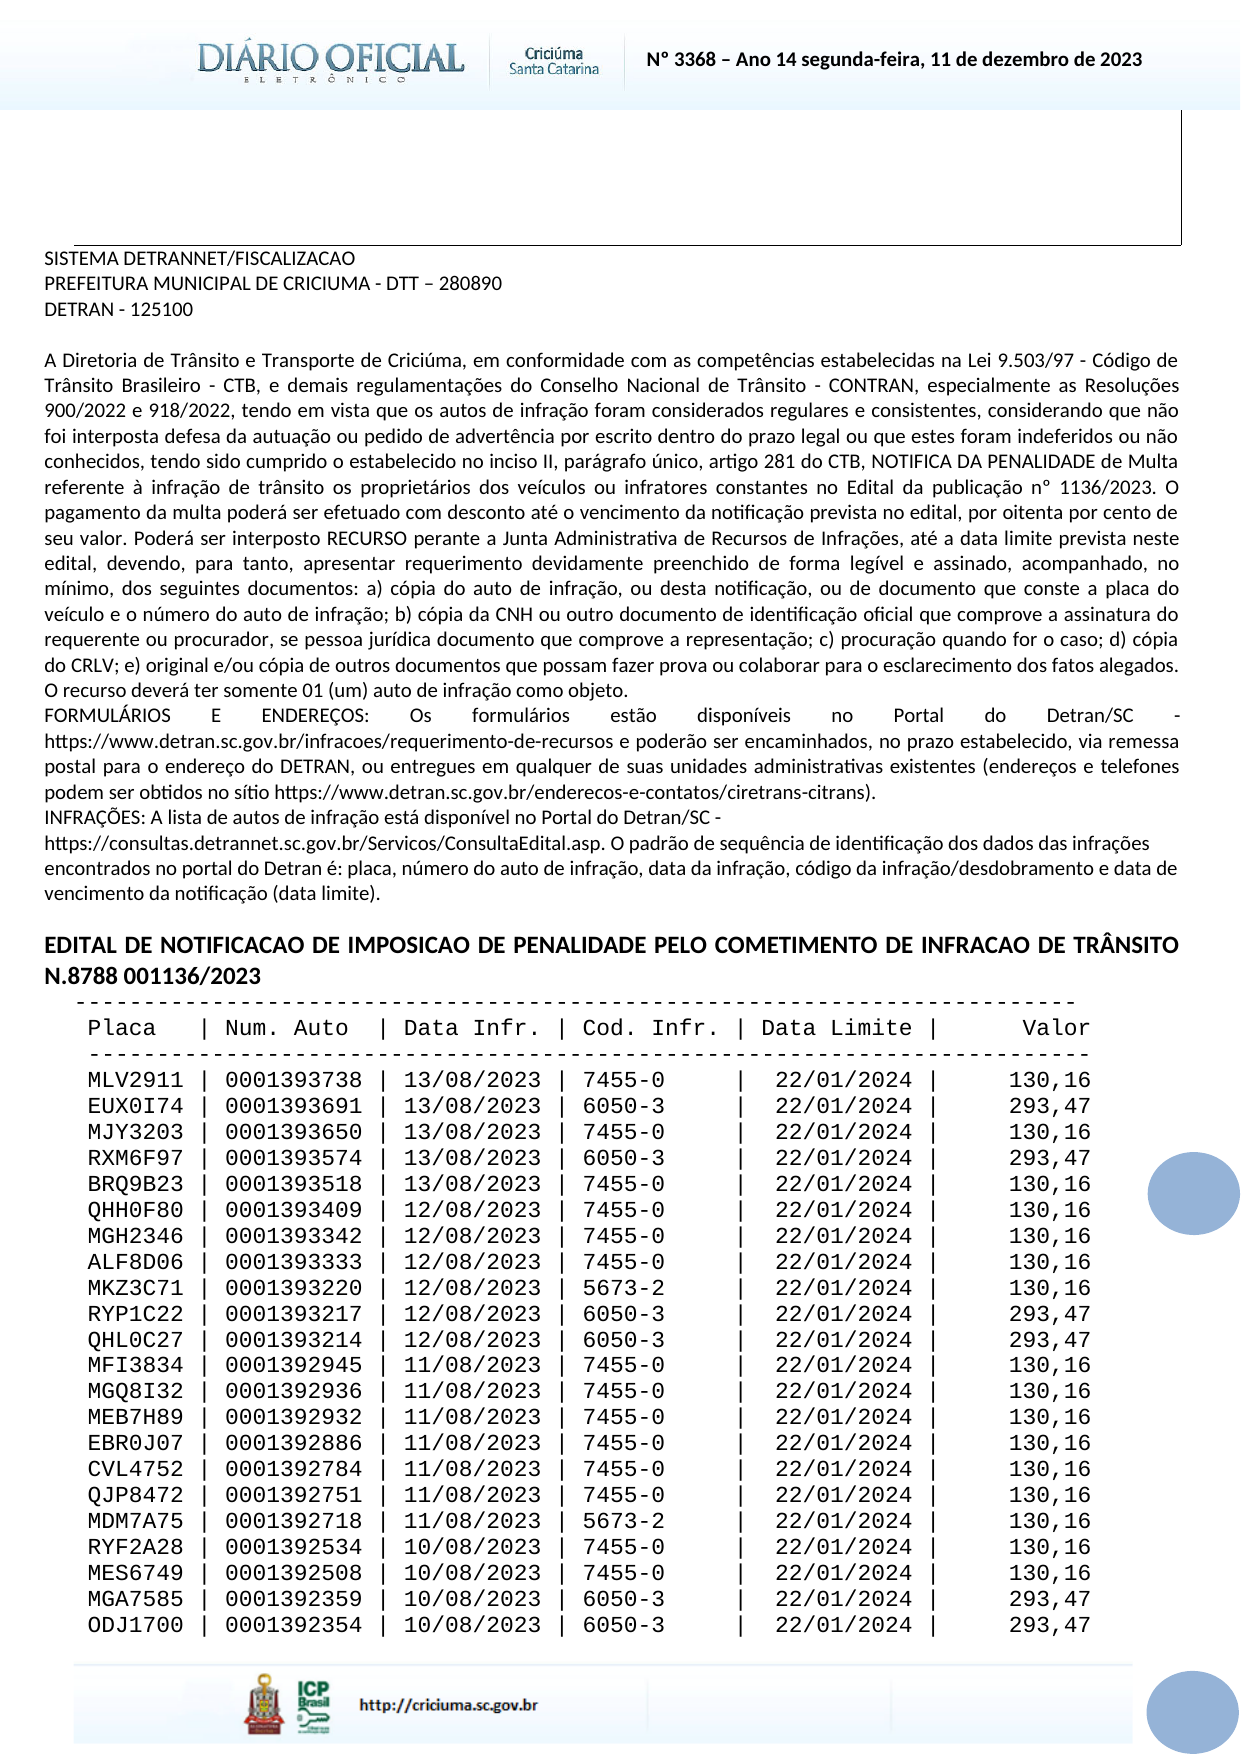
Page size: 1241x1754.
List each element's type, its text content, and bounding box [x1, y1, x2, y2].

text QHH0F80 | 0001393409 | 12/08/2023 | 7455-0 | 22/01/2024 | 130,16 [74, 1198, 1161, 1224]
text SISTEMA DETRANNET/FISCALIZACAO [44, 245, 1181, 271]
text CVL4752 | 0001392784 | 11/08/2023 | 7455-0 | 22/01/2024 | 130,16 [74, 1458, 1181, 1483]
text ALF8D06 | 0001393333 | 12/08/2023 | 7455-0 | 22/01/2024 | 130,16 [74, 1250, 1181, 1276]
text RYP1C22 | 0001393217 | 12/08/2023 | 6050-3 | 22/01/2024 | 293,47 [74, 1302, 1181, 1328]
text MGH2346 | 0001393342 | 12/08/2023 | 7455-0 | 22/01/2024 | 130,16 [74, 1224, 1181, 1250]
text RXM6F97 | 0001393574 | 13/08/2023 | 6050-3 | 22/01/2024 | 293,47 [74, 1146, 1181, 1172]
text A Diretoria de Trânsito e Transporte de Criciúma, em conformidade com as competências estabelecidas na Lei 9.503/97 - Código de Trânsito Brasileiro - CTB, e demais regulamentações do Conselho Nacional de Trânsito - CONTRAN, especialmente as Resoluções 900/2022 e 918/2022, tendo em vista que os autos de infração foram considerados regulares e consistentes, considerando que não foi interposta defesa da autuação ou pedido de advertência por escrito dentro do prazo legal ou que estes foram indeferidos ou não conhecidos, tendo sido cumprido o estabelecido no inciso II, parágrafo único, artigo 281 do CTB, NOTIFICA DA PENALIDADE de Multa referente à infração de trânsito os proprietários dos veículos ou infratores constantes no Edital da publicação nº 1136/2023. O pagamento da multa poderá ser efetuado com desconto até o vencimento da notificação prevista no edital, por oitenta por cento de seu valor. Poderá ser interposto RECURSO perante a Junta Administrativa de Recursos de Infrações, até a data limite prevista neste edital, devendo, para tanto, apresentar requerimento devidamente preenchido de forma legível e assinado, acompanhado, no mínimo, dos seguintes documentos: a) cópia do auto de infração, ou desta notificação, ou de documento que conste a placa do veículo e o número do auto de infração; b) cópia da CNH ou outro documento de identificação oficial que comprove a assinatura do requerente ou procurador, se pessoa jurídica documento que comprove a representação; c) procuração quando for o caso; d) cópia do CRLV; e) original e/ou cópia de outros documentos que possam fazer prova ou colaborar para o esclarecimento dos fatos alegados. O recurso deverá ter somente 01 (um) auto de infração como objeto. [44, 347, 1181, 703]
text MLV2911 | 0001393738 | 13/08/2023 | 7455-0 | 22/01/2024 | 130,16 [74, 1068, 1181, 1094]
text MDM7A75 | 0001392718 | 11/08/2023 | 5673-2 | 22/01/2024 | 130,16 [74, 1509, 1181, 1535]
text BRQ9B23 | 0001393518 | 13/08/2023 | 7455-0 | 22/01/2024 | 130,16 [74, 1172, 1153, 1198]
text EDITAL DE NOTIFICACAO DE IMPOSICAO DE PENALIDADE PELO COMETIMENTO DE INFRACAO DE TRÂNSITO N.8788 001136/2023 [44, 930, 1181, 991]
text Placa | Num. Auto | Data Infr. | Cod. Infr. | Data Limite | Valor [74, 1017, 1181, 1043]
text QHL0C27 | 0001393214 | 12/08/2023 | 6050-3 | 22/01/2024 | 293,47 [74, 1328, 1181, 1354]
text FORMULÁRIOS E ENDEREÇOS: Os formulários estão disponíveis no Portal do Detran/SC - https://www.detran.sc.gov.br/infracoes/requerimento-de-recursos e poderão ser encaminhados, no prazo estabelecido, via remessa postal para o endereço do DETRAN, ou entregues em qualquer de suas unidades administrativas existentes (endereços e telefones podem ser obtidos no sítio https://www.detran.sc.gov.br/enderecos-e-contatos/ciretrans-citrans). [44, 703, 1181, 804]
text MES6749 | 0001392508 | 10/08/2023 | 7455-0 | 22/01/2024 | 130,16 [74, 1561, 1181, 1587]
text ------------------------------------------------------------------------- [74, 991, 1181, 1017]
text MGA7585 | 0001392359 | 10/08/2023 | 6050-3 | 22/01/2024 | 293,47 [74, 1587, 1181, 1613]
text ------------------------------------------------------------------------- [74, 1043, 1181, 1068]
text INFRAÇÕES: A lista de autos de infração está disponível no Portal do Detran/SC - https://consultas.detrannet.sc.gov.br/Servicos/ConsultaEdital.asp. O padrão de sequência de identificação dos dados das infrações encontrados no portal do Detran é: placa, número do auto de infração, data da infração, código da infração/desdobramento e data de vencimento da notificação (data limite). [44, 804, 1181, 906]
text MFI3834 | 0001392945 | 11/08/2023 | 7455-0 | 22/01/2024 | 130,16 [74, 1354, 1181, 1380]
text RYF2A28 | 0001392534 | 10/08/2023 | 7455-0 | 22/01/2024 | 130,16 [74, 1535, 1181, 1561]
text MEB7H89 | 0001392932 | 11/08/2023 | 7455-0 | 22/01/2024 | 130,16 [74, 1406, 1181, 1432]
text MGQ8I32 | 0001392936 | 11/08/2023 | 7455-0 | 22/01/2024 | 130,16 [74, 1380, 1181, 1406]
text QJP8472 | 0001392751 | 11/08/2023 | 7455-0 | 22/01/2024 | 130,16 [74, 1483, 1181, 1509]
text EUX0I74 | 0001393691 | 13/08/2023 | 6050-3 | 22/01/2024 | 293,47 [74, 1094, 1181, 1120]
text MKZ3C71 | 0001393220 | 12/08/2023 | 5673-2 | 22/01/2024 | 130,16 [74, 1276, 1181, 1302]
text EBR0J07 | 0001392886 | 11/08/2023 | 7455-0 | 22/01/2024 | 130,16 [74, 1432, 1181, 1458]
text MJY3203 | 0001393650 | 13/08/2023 | 7455-0 | 22/01/2024 | 130,16 [74, 1120, 1181, 1146]
text ODJ1700 | 0001392354 | 10/08/2023 | 6050-3 | 22/01/2024 | 293,47 [74, 1613, 1181, 1639]
text PREFEITURA MUNICIPAL DE CRICIUMA - DTT – 280890 [44, 271, 1181, 296]
text DETRAN - 125100 [44, 296, 1181, 321]
